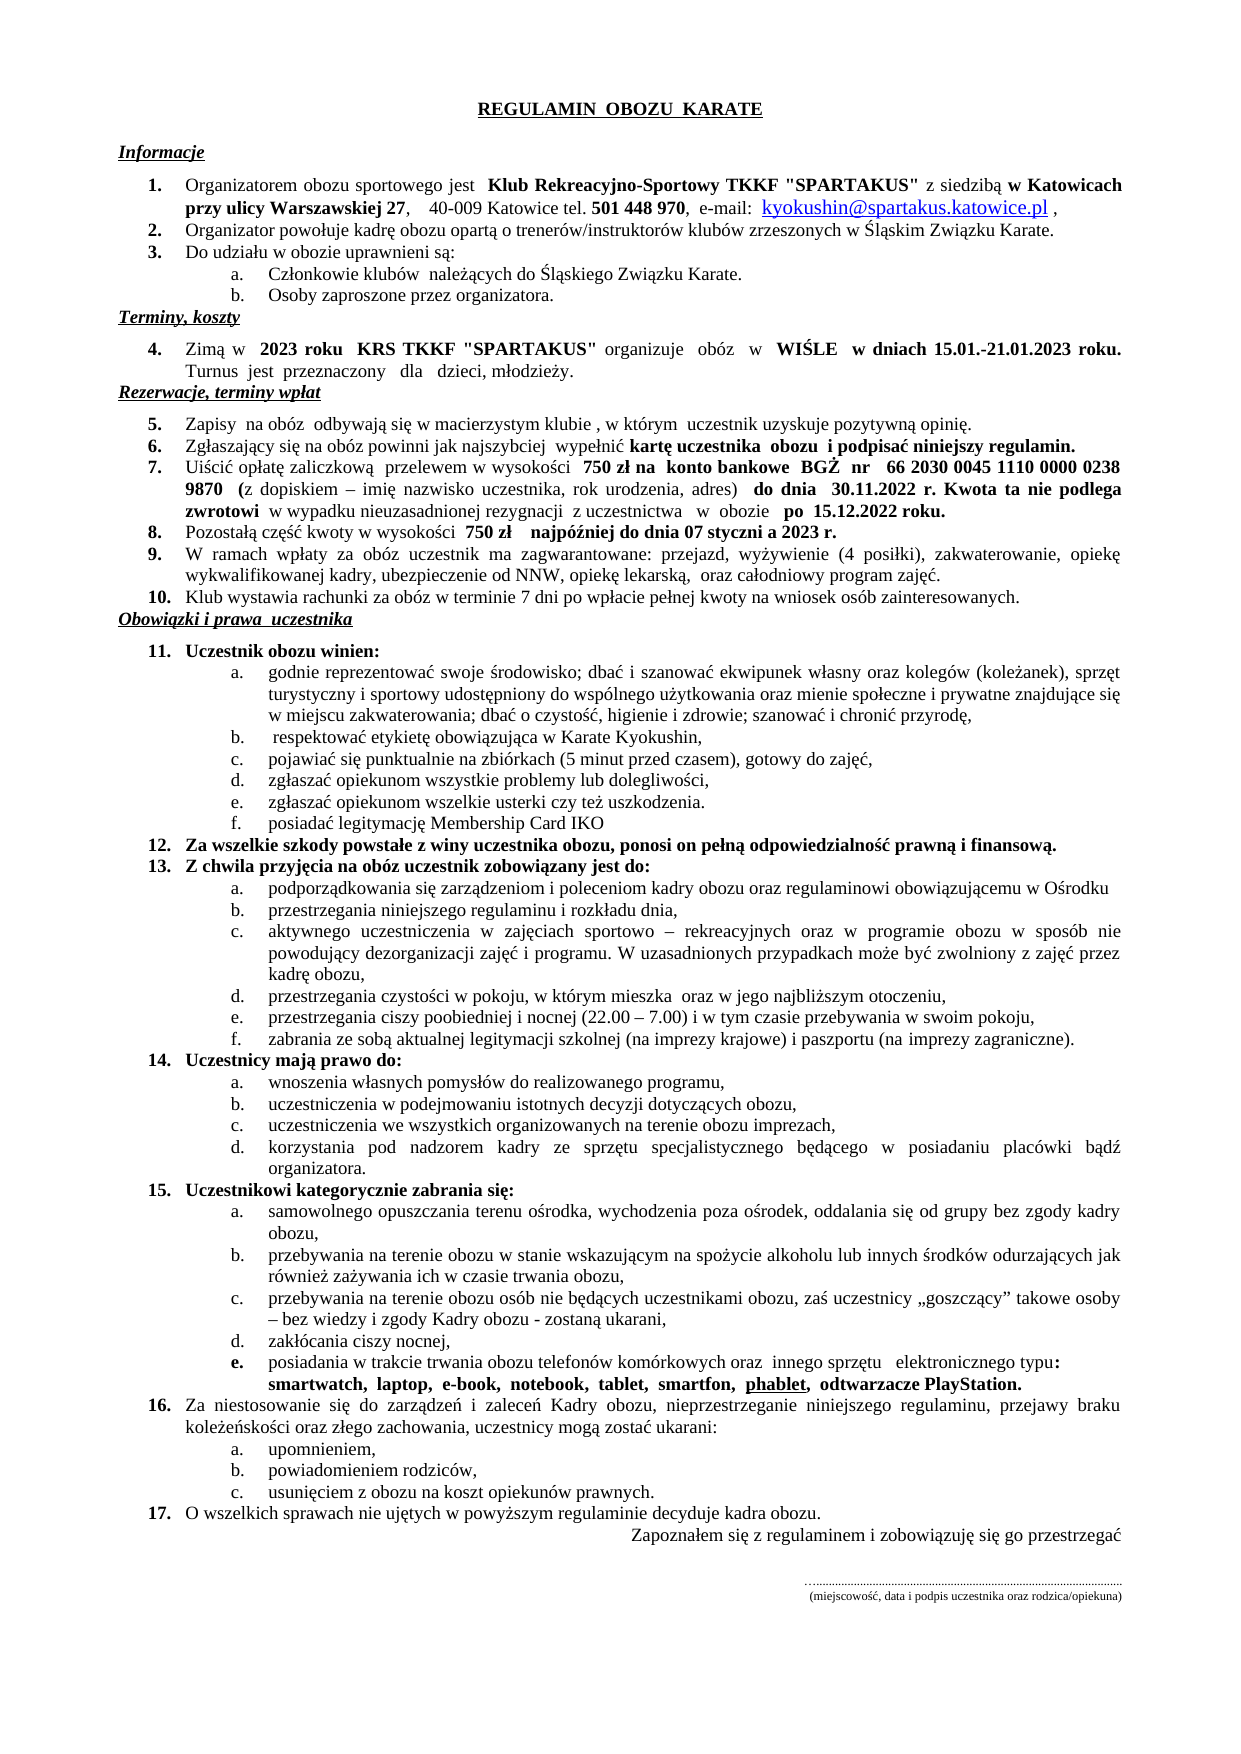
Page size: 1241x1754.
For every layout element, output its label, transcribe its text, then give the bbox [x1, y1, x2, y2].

list posiadania w trakcie trwania obozu telefonów komórkowych oraz innego sprzętu elektronicznego typu: smartwatch, laptop, e-book, notebook, tablet, smartfon, phablet, odtwarzacze PlayStation. [231, 1351, 1122, 1394]
list Uczestnikowi kategorycznie zabrania się: [148, 1179, 1122, 1200]
list aktywnego uczestniczenia w zajęciach sportowo – rekreacyjnych oraz w programie obozu w sposób nie powodujący dezorganizacji zajęć i programu. W uzasadnionych przypadkach może być zwolniony z zajęć przez kadrę obozu, [231, 920, 1122, 985]
text Zapoznałem się z regulaminem i zobowiązuję się go przestrzegać [118, 1524, 1122, 1545]
list Uiścić opłatę zaliczkową przelewem w wysokości 750 zł na konto bankowe BGŻ nr 66 2030 0045 1110 0000 0238 9870 (z dopiskiem – imię nazwisko uczestnika, rok urodzenia, adres) do dnia 30.11.2022 r. Kwota ta nie podlega zwrotowi w wypadku nieuzasadnionej rezygnacji z uczestnictwa w obozie po 15.12.2022 roku. [148, 456, 1122, 521]
subtitle REGULAMIN OBOZU KARATE [118, 98, 1122, 120]
list korzystania pod nadzorem kadry ze sprzętu specjalistycznego będącego w posiadaniu placówki bądź organizatora. [231, 1136, 1122, 1179]
list Organizator powołuje kadrę obozu opartą o trenerów/instruktorów klubów zrzeszonych w Śląskim Związku Karate. [148, 219, 1122, 241]
list wnoszenia własnych pomysłów do realizowanego programu, [231, 1071, 1122, 1092]
list zakłócania ciszy nocnej, [231, 1330, 1122, 1351]
list Klub wystawia rachunki za obóz w terminie 7 dni po wpłacie pełnej kwoty na wniosek osób zainteresowanych. [148, 586, 1122, 607]
list Zgłaszający się na obóz powinni jak najszybciej wypełnić kartę uczestnika obozu i podpisać niniejszy regulamin. [148, 435, 1122, 456]
subtitle Terminy, koszty [118, 306, 1122, 327]
list Osoby zaproszone przez organizatora. [231, 284, 1122, 306]
text ….................................................................................................. [118, 1574, 1122, 1588]
list Za wszelkie szkody powstałe z winy uczestnika obozu, ponosi on pełną odpowiedzialność prawną i finansową. [148, 834, 1122, 855]
list W ramach wpłaty za obóz uczestnik ma zagwarantowane: przejazd, wyżywienie (4 posiłki), zakwaterowanie, opiekę wykwalifikowanej kadry, ubezpieczenie od NNW, opiekę lekarską, oraz całodniowy program zajęć. [148, 543, 1122, 586]
list Członkowie klubów należących do Śląskiego Związku Karate. [231, 262, 1122, 284]
list przebywania na terenie obozu osób nie będących uczestnikami obozu, zaś uczestnicy „goszczący” takowe osoby – bez wiedzy i zgody Kadry obozu - zostaną ukarani, [231, 1287, 1122, 1330]
list przestrzegania ciszy poobiedniej i nocnej (22.00 – 7.00) i w tym czasie przebywania w swoim pokoju, [231, 1006, 1122, 1028]
subtitle Obowiązki i prawa uczestnika [118, 607, 1122, 629]
list przestrzegania czystości w pokoju, w którym mieszka oraz w jego najbliższym otoczeniu, [231, 985, 1122, 1006]
list upomnieniem, [231, 1437, 1122, 1459]
list Pozostałą część kwoty w wysokości 750 zł najpóźniej do dnia 07 styczni a 2023 r. [148, 521, 1122, 543]
list Zapisy na obóz odbywają się w macierzystym klubie , w którym uczestnik uzyskuje pozytywną opinię. [148, 413, 1122, 435]
list zabrania ze sobą aktualnej legitymacji szkolnej (na imprezy krajowe) i paszportu (na imprezy zagraniczne). [231, 1028, 1122, 1049]
list zgłaszać opiekunom wszelkie usterki czy też uszkodzenia. [231, 791, 1122, 812]
list Uczestnicy mają prawo do: [148, 1049, 1122, 1071]
list respektować etykietę obowiązująca w Karate Kyokushin, [231, 726, 1122, 747]
list przebywania na terenie obozu w stanie wskazującym na spożycie alkoholu lub innych środków odurzających jak również zażywania ich w czasie trwania obozu, [231, 1243, 1122, 1287]
subtitle Rezerwacje, terminy wpłat [118, 381, 1122, 403]
list O wszelkich sprawach nie ujętych w powyższym regulaminie decyduje kadra obozu. [148, 1502, 1122, 1524]
list samowolnego opuszczania terenu ośrodka, wychodzenia poza ośrodek, oddalania się od grupy bez zgody kadry obozu, [231, 1200, 1122, 1243]
list Organizatorem obozu sportowego jest Klub Rekreacyjno-Sportowy TKKF "SPARTAKUS" z siedzibą w Katowicach przy ulicy Warszawskiej 27, 40-009 Katowice tel. 501 448 970, e-mail: kyokushin@spartakus.katowice.pl , [148, 174, 1122, 219]
list Z chwila przyjęcia na obóz uczestnik zobowiązany jest do: [148, 855, 1122, 877]
list Zimą w 2023 roku KRS TKKF "SPARTAKUS" organizuje obóz w WIŚLE w dniach 15.01.-21.01.2023 roku. Turnus jest przeznaczony dla dzieci, młodzieży. [148, 338, 1122, 381]
list przestrzegania niniejszego regulaminu i rozkładu dnia, [231, 898, 1122, 920]
list podporządkowania się zarządzeniom i poleceniom kadry obozu oraz regulaminowi obowiązującemu w Ośrodku [231, 877, 1122, 898]
list posiadać legitymację Membership Card IKO [231, 812, 1122, 834]
subtitle Informacje [118, 141, 1122, 163]
list godnie reprezentować swoje środowisko; dbać i szanować ekwipunek własny oraz kolegów (koleżanek), sprzęt turystyczny i sportowy udostępniony do wspólnego użytkowania oraz mienie społeczne i prywatne znajdujące się w miejscu zakwaterowania; dbać o czystość, higienie i zdrowie; szanować i chronić przyrodę, [231, 661, 1122, 726]
list zgłaszać opiekunom wszystkie problemy lub dolegliwości, [231, 769, 1122, 791]
list powiadomieniem rodziców, [231, 1459, 1122, 1481]
list usunięciem z obozu na koszt opiekunów prawnych. [231, 1481, 1122, 1502]
list uczestniczenia we wszystkich organizowanych na terenie obozu imprezach, [231, 1114, 1122, 1136]
list Uczestnik obozu winien: [148, 640, 1122, 661]
list Do udziału w obozie uprawnieni są: [148, 241, 1122, 262]
list pojawiać się punktualnie na zbiórkach (5 minut przed czasem), gotowy do zajęć, [231, 747, 1122, 769]
text (miejscowość, data i podpis uczestnika oraz rodzica/opiekuna) [118, 1588, 1122, 1603]
list uczestniczenia w podejmowaniu istotnych decyzji dotyczących obozu, [231, 1092, 1122, 1114]
list Za niestosowanie się do zarządzeń i zaleceń Kadry obozu, nieprzestrzeganie niniejszego regulaminu, przejawy braku koleżeńskości oraz złego zachowania, uczestnicy mogą zostać ukarani: [148, 1394, 1122, 1437]
